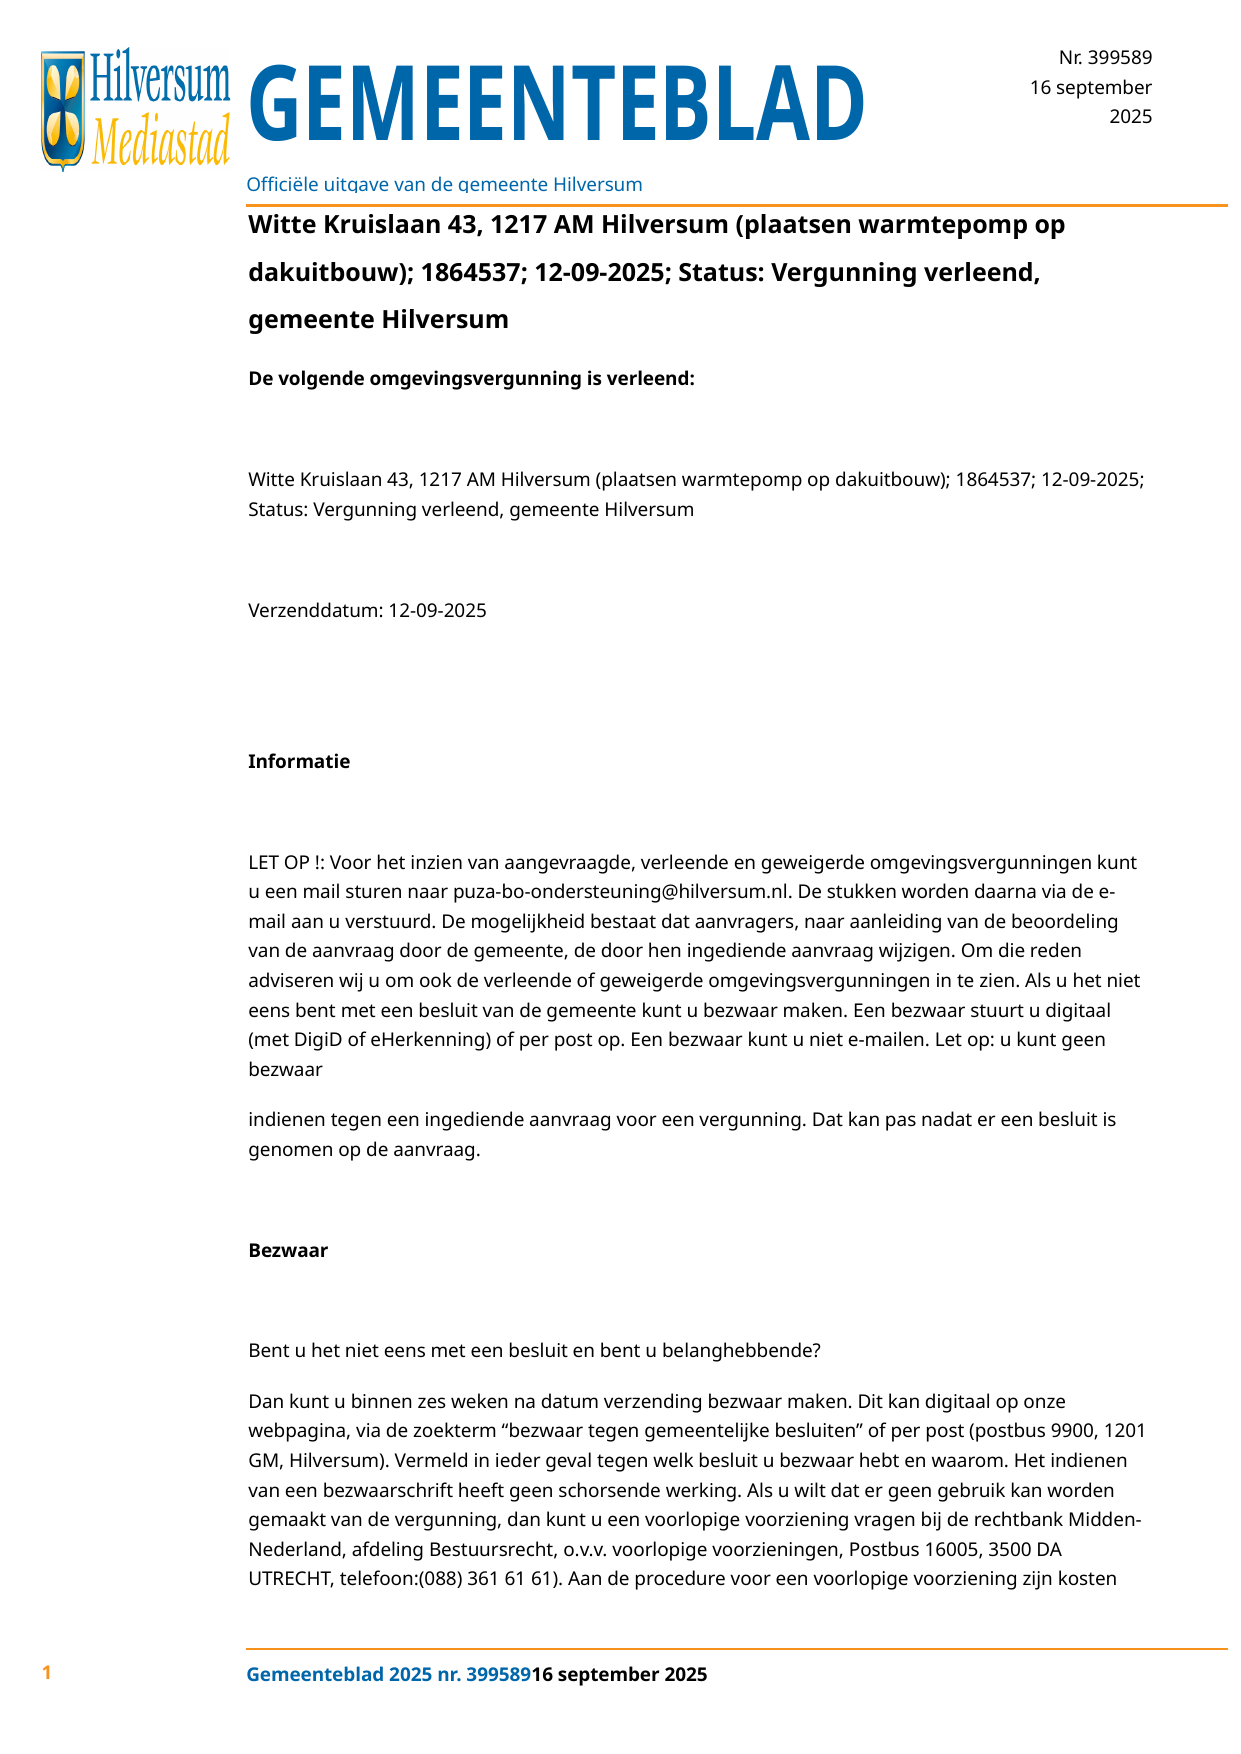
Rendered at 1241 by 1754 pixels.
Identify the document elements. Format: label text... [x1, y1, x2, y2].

text Informatie [248, 748, 1152, 774]
text Witte Kruislaan 43, 1217 AM Hilversum (plaatsen warmtepomp op dakuitbouw); 1864537; 12-09-2025; Status: Vergunning verleend, gemeente Hilversum [248, 466, 1152, 522]
text LET OP !: Voor het inzien van aangevraagde, verleende en geweigerde omgevingsvergunningen kunt u een mail sturen naar puza-bo-ondersteuning@hilversum.nl. De stukken worden daarna via de e-mail aan u verstuurd. De mogelijkheid bestaat dat aanvragers, naar aanleiding van de beoordeling van de aanvraag door de gemeente, de door hen ingediende aanvraag wijzigen. Om die reden adviseren wij u om ook de verleende of geweigerde omgevingsvergunningen in te zien. Als u het niet eens bent met een besluit van de gemeente kunt u bezwaar maken. Een bezwaar stuurt u digitaal (met DigiD of eHerkenning) of per post op. Een bezwaar kunt u niet e-mailen. Let op: u kunt geen bezwaar [248, 849, 1152, 1082]
text De volgende omgevingsvergunning is verleend: [248, 366, 1152, 391]
text Dan kunt u binnen zes weken na datum verzending bezwaar maken. Dit kan digitaal op onze webpagina, via de zoekterm “bezwaar tegen gemeentelijke besluiten” of per post (postbus 9900, 1201 GM, Hilversum). Vermeld in ieder geval tegen welk besluit u bezwaar hebt en waarom. Het indienen van een bezwaarschrift heeft geen schorsende werking. Als u wilt dat er geen gebruik kan worden gemaakt van de vergunning, dan kunt u een voorlopige voorziening vragen bij de rechtbank Midden-Nederland, afdeling Bestuursrecht, o.v.v. voorlopige voorzieningen, Postbus 16005, 3500 DA UTRECHT, telefoon:(088) 361 61 61). Aan de procedure voor een voorlopige voorziening zijn kosten [248, 1388, 1152, 1591]
text Bezwaar [248, 1237, 1152, 1262]
picture [41, 47, 231, 172]
text Bent u het niet eens met een besluit en bent u belanghebbende? [248, 1338, 1152, 1363]
text Witte Kruislaan 43, 1217 AM Hilversum (plaatsen warmtepomp op dakuitbouw); 1864537; 12-09-2025; Status: Vergunning verleend, gemeente Hilversum [248, 207, 1152, 336]
text Verzenddatum: 12-09-2025 [248, 597, 1152, 622]
text indienen tegen een ingediende aanvraag voor een vergunning. Dat kan pas nadat er een besluit is genomen op de aanvraag. [248, 1106, 1152, 1162]
